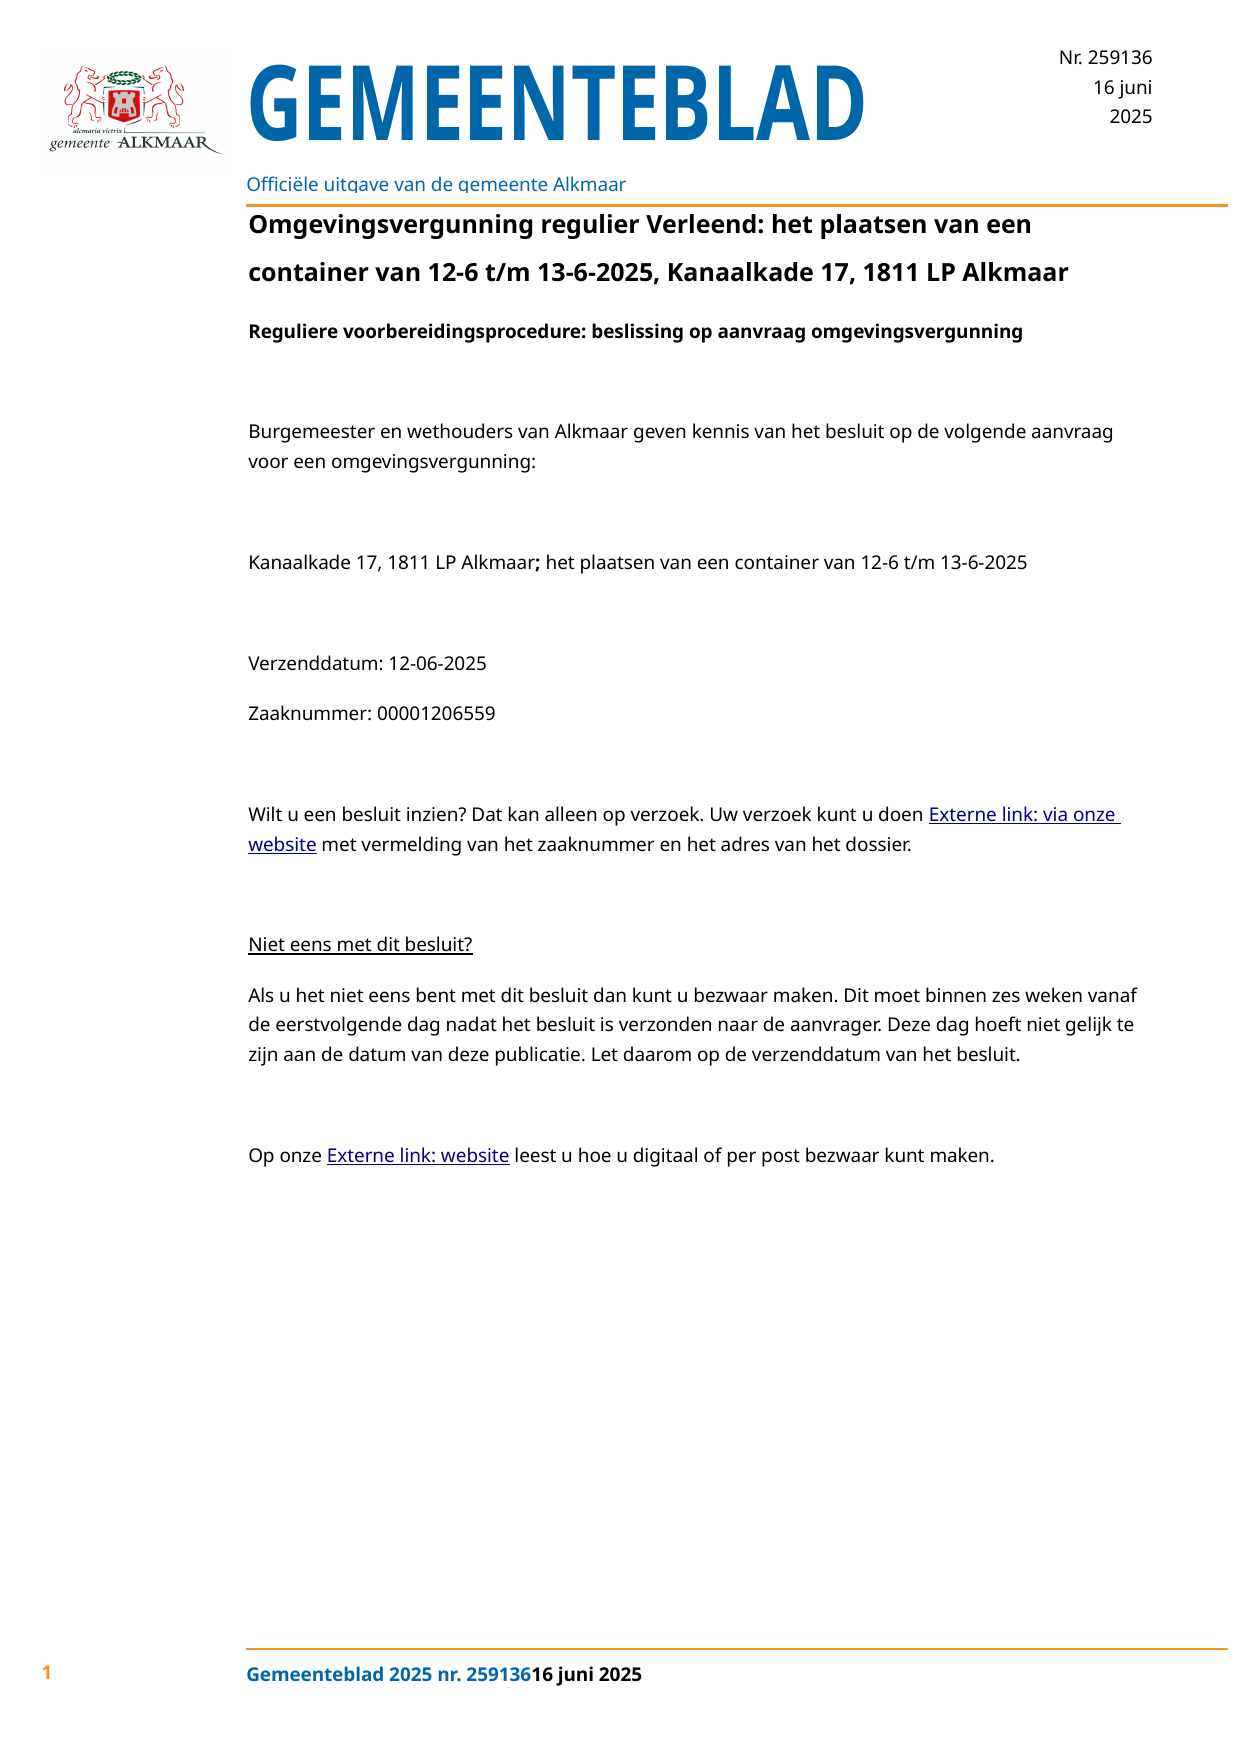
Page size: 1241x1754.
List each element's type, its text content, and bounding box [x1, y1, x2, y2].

text Zaaknummer: 00001206559 [248, 700, 1152, 726]
text Verzenddatum: 12-06-2025 [248, 650, 1152, 676]
text Als u het niet eens bent met dit besluit dan kunt u bezwaar maken. Dit moet binnen zes weken vanaf de eerstvolgende dag nadat het besluit is verzonden naar de aanvrager. Deze dag hoeft niet gelijk te zijn aan de datum van deze publicatie. Let daarom op de verzenddatum van het besluit. [248, 982, 1152, 1067]
text Burgemeester en wethouders van Alkmaar geven kennis van het besluit op de volgende aanvraag voor een omgevingsvergunning: [248, 419, 1152, 474]
text Omgevingsvergunning regulier Verleend: het plaatsen van een container van 12-6 t/m 13-6-2025, Kanaalkade 17, 1811 LP Alkmaar [248, 207, 1152, 288]
text Wilt u een besluit inzien? Dat kan alleen op verzoek. Uw verzoek kunt u doen Externe link: via onze website met vermelding van het zaaknummer en het adres van het dossier. [248, 801, 1152, 857]
text Kanaalkade 17, 1811 LP Alkmaar; het plaatsen van een container van 12-6 t/m 13-6-2025 [248, 549, 1152, 575]
picture [41, 47, 231, 172]
text Niet eens met dit besluit? [248, 932, 1152, 957]
text Reguliere voorbereidingsprocedure: beslissing op aanvraag omgevingsvergunning [248, 318, 1152, 344]
text Op onze Externe link: website leest u hoe u digitaal of per post bezwaar kunt maken. [248, 1142, 1152, 1168]
